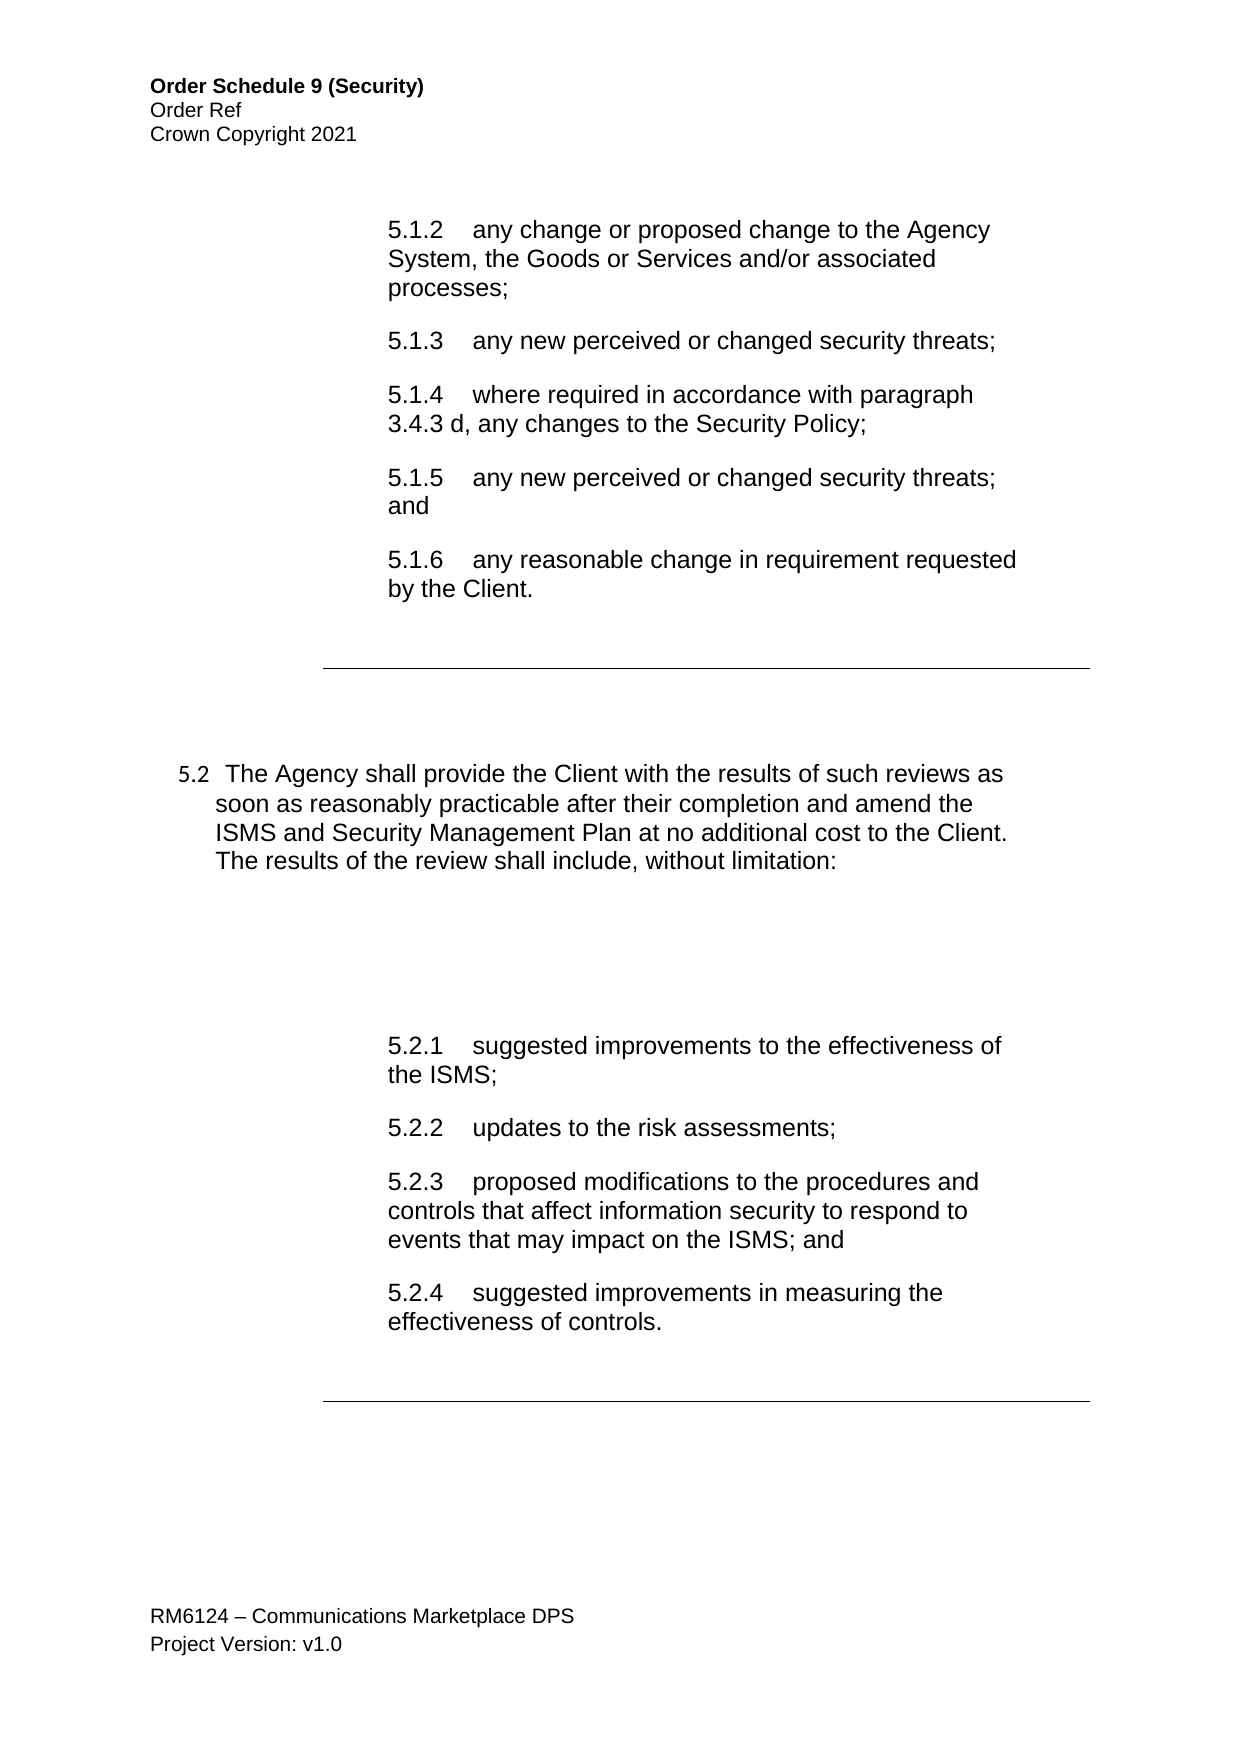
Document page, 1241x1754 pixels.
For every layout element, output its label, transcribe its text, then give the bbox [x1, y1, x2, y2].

list where required in accordance with paragraph 3.4.3 d, any changes to the Security Policy; [324, 315, 1089, 397]
list The Agency shall provide the Client with the results of such reviews as soon as reasonably practicable after their completion and amend the ISMS and Security Management Plan at no additional cost to the Client. The results of the review shall include, without limitation: [114, 694, 1089, 940]
list proposed modifications to the procedures and controls that affect information security to respond to events that may impact on the ISMS; and [324, 1102, 1089, 1213]
list any new perceived or changed security threats; [324, 261, 1089, 315]
list any reasonable change in requirement requested by the Client. [324, 480, 1089, 667]
list suggested improvements in measuring the effectiveness of controls. [324, 1213, 1089, 1400]
list any new perceived or changed security threats; and [324, 397, 1089, 480]
list suggested improvements to the effectiveness of the ISMS; [324, 967, 1089, 1048]
list any change or proposed change to the Agency System, the Goods or Services and/or associated processes; [324, 151, 1089, 261]
list updates to the risk assessments; [324, 1048, 1089, 1102]
